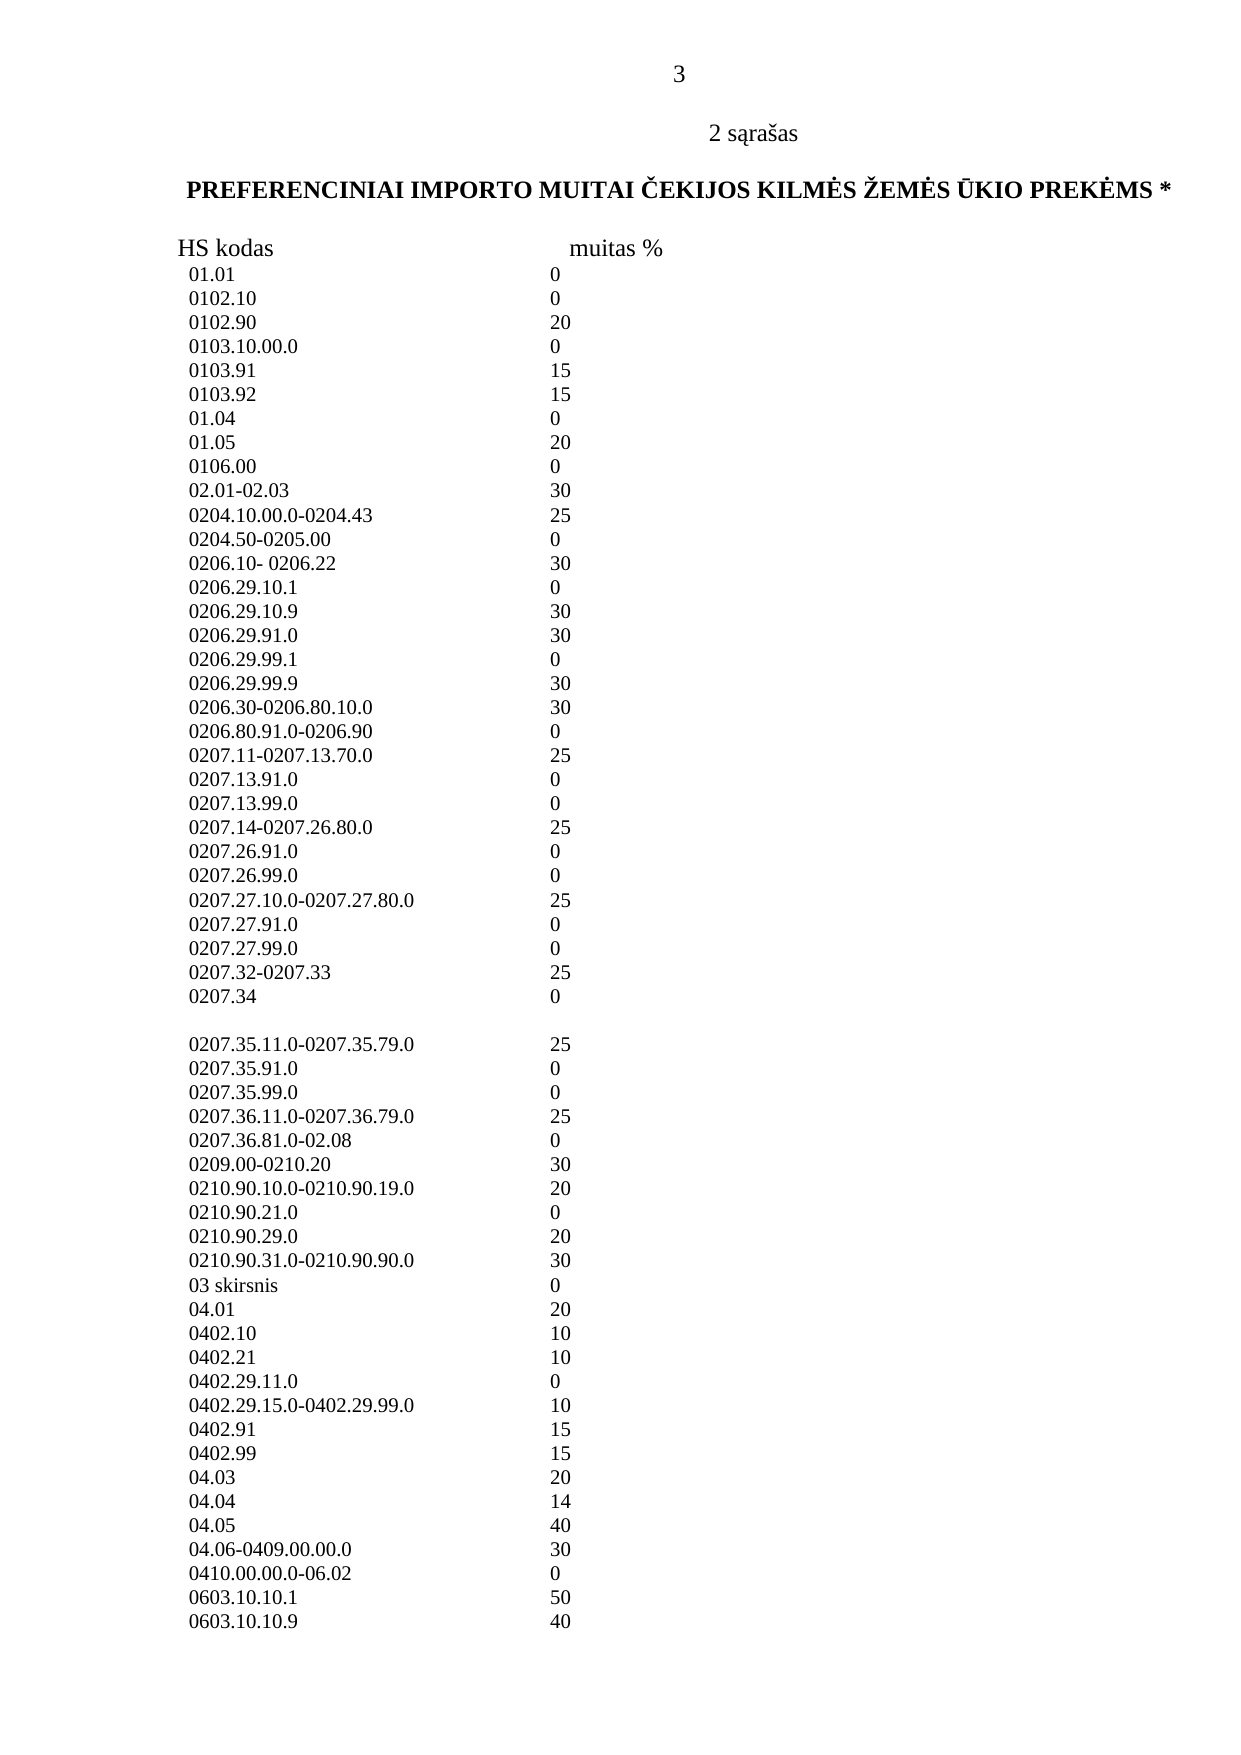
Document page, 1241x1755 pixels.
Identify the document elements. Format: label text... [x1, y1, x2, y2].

table_cell 20 [539, 1297, 741, 1321]
table_cell 0 [539, 791, 741, 815]
table_cell 0206.80.91.0-0206.90 [177, 719, 539, 743]
table_cell 0206.29.99.1 [177, 647, 539, 671]
table_cell 10 [539, 1393, 741, 1417]
table_cell 0 [539, 912, 741, 936]
table_cell 0410.00.00.0-06.02 [177, 1561, 539, 1585]
table_cell 04.03 [177, 1465, 539, 1489]
table_cell 0 [539, 527, 741, 551]
table_cell 0 [539, 575, 741, 599]
table_cell 0103.92 [177, 382, 539, 406]
table_cell 30 [539, 479, 741, 502]
table_cell 0 [539, 984, 741, 1008]
table_cell 0102.10 [177, 286, 539, 310]
table_cell 0210.90.21.0 [177, 1200, 539, 1224]
table_cell 03 skirsnis [177, 1273, 539, 1297]
table_cell 0 [539, 839, 741, 863]
table_cell 20 [539, 1224, 741, 1248]
table_cell 01.04 [177, 406, 539, 430]
table_cell 15 [539, 382, 741, 406]
table_cell 0 [539, 1200, 741, 1224]
table_cell 0210.90.10.0-0210.90.19.0 [177, 1176, 539, 1200]
table_cell 25 [539, 815, 741, 839]
table_cell [539, 1008, 741, 1032]
table_cell 0206.30-0206.80.10.0 [177, 695, 539, 719]
table_cell 0204.50-0205.00 [177, 527, 539, 551]
table_cell 0402.29.11.0 [177, 1369, 539, 1393]
table_cell 0209.00-0210.20 [177, 1152, 539, 1176]
table_cell 30 [539, 1249, 741, 1272]
table_cell 04.01 [177, 1297, 539, 1321]
table_cell 0103.10.00.0 [177, 334, 539, 358]
table_cell 0 [539, 334, 741, 358]
table_cell 40 [539, 1513, 741, 1537]
table_cell 0207.13.99.0 [177, 791, 539, 815]
table_cell 0103.91 [177, 358, 539, 382]
table_cell 0402.29.15.0-0402.29.99.0 [177, 1393, 539, 1417]
table_cell 30 [539, 1537, 741, 1561]
table_cell 0 [539, 864, 741, 887]
table_cell 25 [539, 888, 741, 912]
table_cell 0204.10.00.0-0204.43 [177, 503, 539, 527]
table_cell 04.06-0409.00.00.0 [177, 1537, 539, 1561]
table_cell 0 [539, 454, 741, 478]
table_cell [177, 1008, 539, 1032]
table_cell 15 [539, 1417, 741, 1441]
table_cell 0207.11-0207.13.70.0 [177, 743, 539, 767]
table_cell 30 [539, 599, 741, 623]
table_cell 20 [539, 1465, 741, 1489]
table_cell 01.05 [177, 430, 539, 454]
table_cell 30 [539, 623, 741, 647]
text PREFERENCINIAI IMPORTO MUITAI ČEKIJOS KILMĖS ŽEMĖS ŪKIO PREKĖMS * [177, 176, 1181, 204]
table_cell 0 [539, 647, 741, 671]
table_cell 0206.29.10.9 [177, 599, 539, 623]
table_cell 0210.90.31.0-0210.90.90.0 [177, 1249, 539, 1272]
table_cell 0402.21 [177, 1345, 539, 1369]
table_cell 0 [539, 1369, 741, 1393]
table_cell 0206.10- 0206.22 [177, 551, 539, 575]
table_cell 04.05 [177, 1513, 539, 1537]
table_cell 15 [539, 1441, 741, 1465]
table_cell 30 [539, 671, 741, 695]
table_cell 25 [539, 960, 741, 984]
table_cell 02.01-02.03 [177, 479, 539, 502]
table_cell 10 [539, 1321, 741, 1345]
table_cell 0 [539, 719, 741, 743]
table_cell 0 [539, 286, 741, 310]
table_cell 04.04 [177, 1489, 539, 1513]
table_cell 0207.13.91.0 [177, 767, 539, 791]
table_cell 30 [539, 551, 741, 575]
table_cell 0207.32-0207.33 [177, 960, 539, 984]
table_cell 0106.00 [177, 454, 539, 478]
table_cell 0207.26.99.0 [177, 864, 539, 887]
table_cell 0207.14-0207.26.80.0 [177, 815, 539, 839]
table_cell 0402.91 [177, 1417, 539, 1441]
table_cell 0603.10.10.9 [177, 1609, 539, 1633]
table_cell 0206.29.99.9 [177, 671, 539, 695]
table_cell 0207.27.99.0 [177, 936, 539, 960]
table_cell 30 [539, 1152, 741, 1176]
table_cell 50 [539, 1585, 741, 1609]
table_cell 25 [539, 743, 741, 767]
text HS kodas muitas % [177, 233, 1181, 262]
table_cell 20 [539, 1176, 741, 1200]
table_cell 0210.90.29.0 [177, 1224, 539, 1248]
table_cell 30 [539, 695, 741, 719]
table_cell 0603.10.10.1 [177, 1585, 539, 1609]
text 2 sąrašas [177, 118, 1181, 147]
table_header 01.01 [177, 262, 539, 286]
table_cell 0 [539, 1128, 741, 1152]
table_cell 0402.10 [177, 1321, 539, 1345]
table_cell 0 [539, 1080, 741, 1104]
table_cell 0102.90 [177, 310, 539, 334]
table_cell 14 [539, 1489, 741, 1513]
table_cell 0 [539, 1561, 741, 1585]
table_cell 10 [539, 1345, 741, 1369]
table_cell 0206.29.10.1 [177, 575, 539, 599]
table_cell 0207.35.11.0-0207.35.79.0 [177, 1032, 539, 1056]
table_cell 0207.36.81.0-02.08 [177, 1128, 539, 1152]
table_cell 0207.35.99.0 [177, 1080, 539, 1104]
table_cell 0402.99 [177, 1441, 539, 1465]
table_cell 0207.34 [177, 984, 539, 1008]
table_cell 0207.27.10.0-0207.27.80.0 [177, 888, 539, 912]
table_cell 0 [539, 1273, 741, 1297]
table_cell 20 [539, 310, 741, 334]
table_cell 25 [539, 1032, 741, 1056]
table_cell 0 [539, 936, 741, 960]
table_header 0 [539, 262, 741, 286]
table_cell 20 [539, 430, 741, 454]
table_cell 0206.29.91.0 [177, 623, 539, 647]
table_cell 25 [539, 503, 741, 527]
table_cell 15 [539, 358, 741, 382]
table_cell 0207.36.11.0-0207.36.79.0 [177, 1104, 539, 1128]
table_cell 0207.35.91.0 [177, 1056, 539, 1080]
table_cell 0 [539, 767, 741, 791]
table_cell 25 [539, 1104, 741, 1128]
table_cell 0207.26.91.0 [177, 839, 539, 863]
table_cell 0207.27.91.0 [177, 912, 539, 936]
table_cell 0 [539, 406, 741, 430]
table_cell 40 [539, 1609, 741, 1633]
table_cell 0 [539, 1056, 741, 1080]
